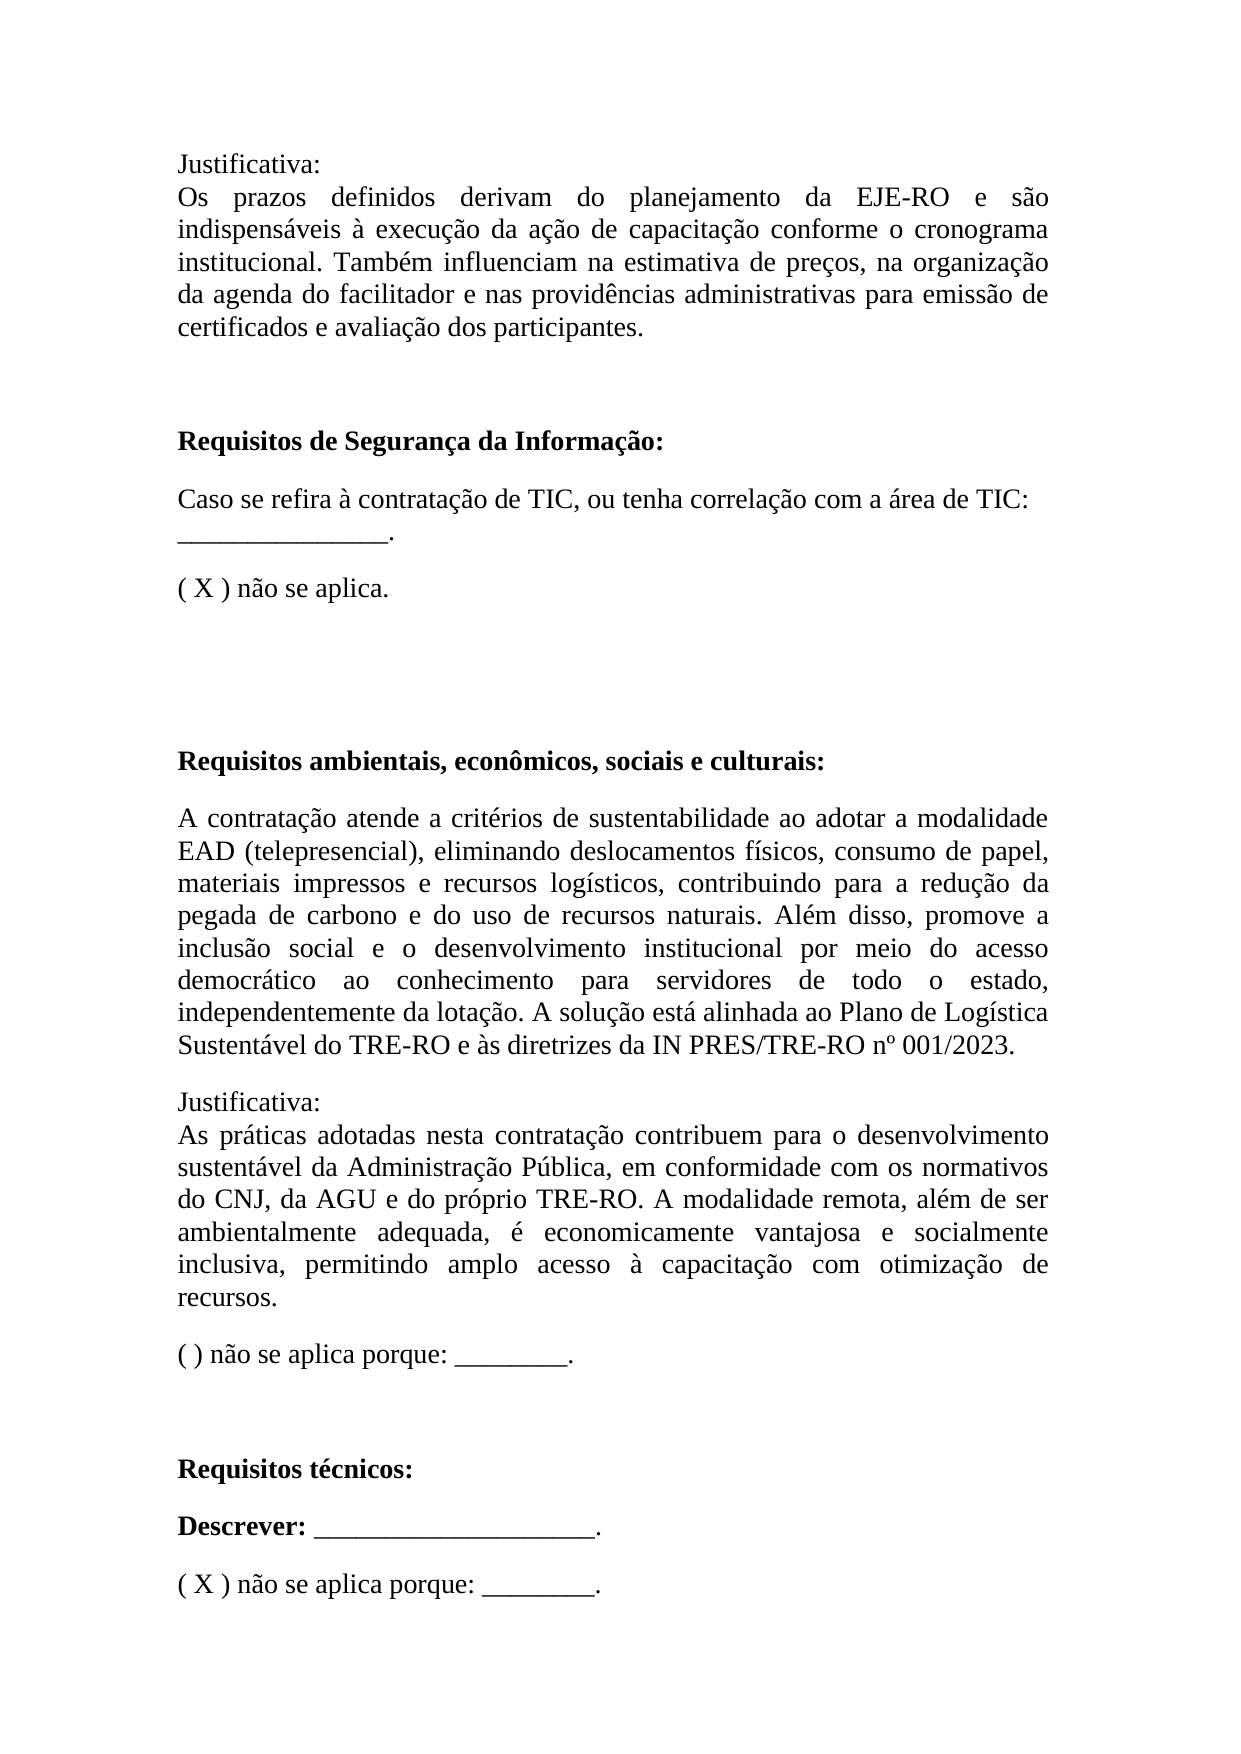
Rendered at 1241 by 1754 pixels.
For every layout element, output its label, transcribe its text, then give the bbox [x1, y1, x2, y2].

text A contratação atende a critérios de sustentabilidade ao adotar a modalidade EAD (telepresencial), eliminando deslocamentos físicos, consumo de papel, materiais impressos e recursos logísticos, contribuindo para a redução da pegada de carbono e do uso de recursos naturais. Além disso, promove a inclusão social e o desenvolvimento institucional por meio do acesso democrático ao conhecimento para servidores de todo o estado, independentemente da lotação. A solução está alinhada ao Plano de Logística Sustentável do TRE-RO e às diretrizes da IN PRES/TRE-RO nº 001/2023. [177, 801, 1051, 1060]
text Requisitos ambientais, econômicos, sociais e culturais: [177, 744, 1051, 776]
text Justificativa: As práticas adotadas nesta contratação contribuem para o desenvolvimento sustentável da Administração Pública, em conformidade com os normativos do CNJ, da AGU e do próprio TRE-RO. A modalidade remota, além de ser ambientalmente adequada, é economicamente vantajosa e socialmente inclusiva, permitindo amplo acesso à capacitação com otimização de recursos. [177, 1085, 1051, 1312]
text Justificativa: Os prazos definidos derivam do planejamento da EJE-RO e são indispensáveis à execução da ação de capacitação conforme o cronograma institucional. Também influenciam na estimativa de preços, na organização da agenda do facilitador e nas providências administrativas para emissão de certificados e avaliação dos participantes. [177, 148, 1051, 342]
text Requisitos técnicos: [177, 1452, 1051, 1484]
text ( X ) não se aplica. [177, 572, 1051, 604]
text Descrever: ____________________. [177, 1509, 1051, 1542]
text Requisitos de Segurança da Informação: [177, 424, 1051, 457]
text ( X ) não se aplica porque: ________. [177, 1567, 1051, 1599]
text ( ) não se aplica porque: ________. [177, 1337, 1051, 1369]
text Caso se refira à contratação de TIC, ou tenha correlação com a área de TIC: _______________. [177, 482, 1051, 547]
